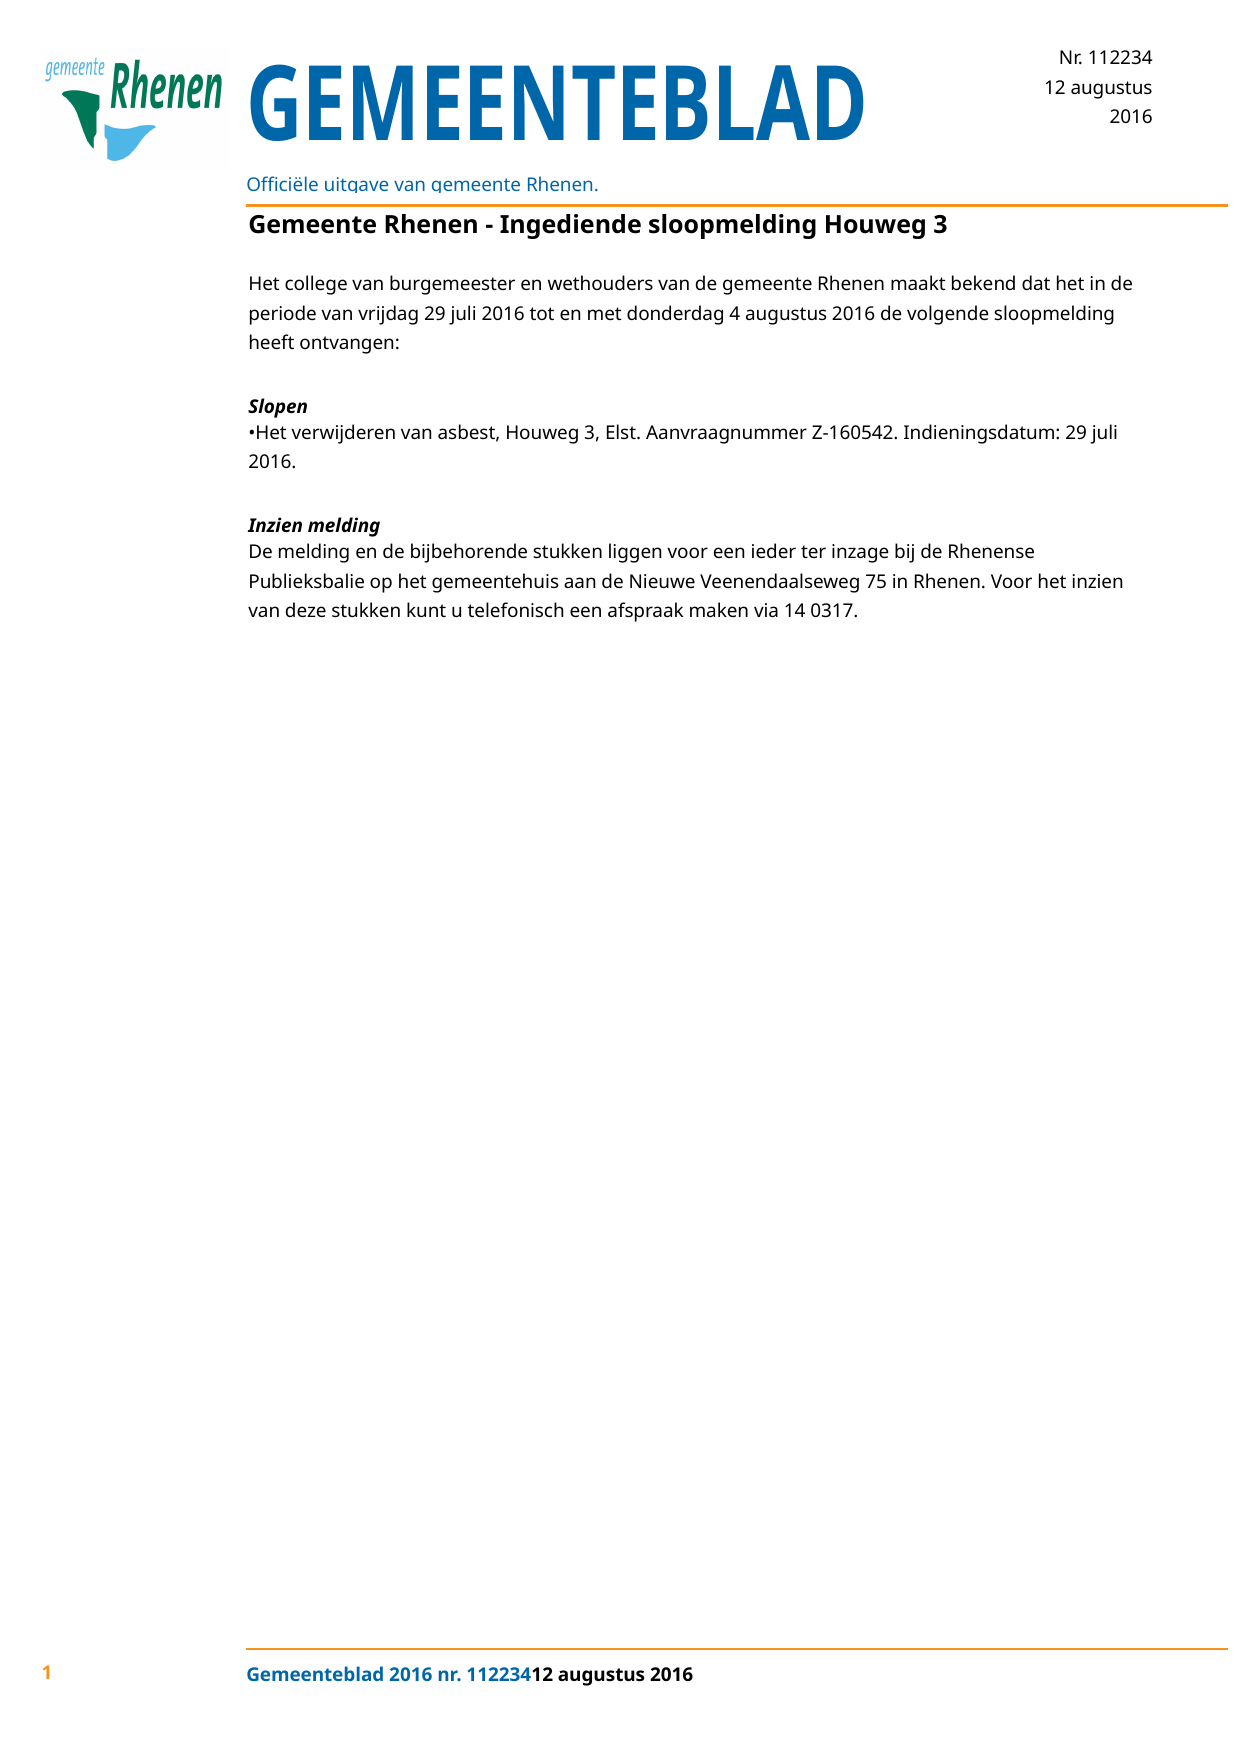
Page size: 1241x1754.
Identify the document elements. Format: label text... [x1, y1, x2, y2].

text Het college van burgemeester en wethouders van de gemeente Rhenen maakt bekend dat het in de periode van vrijdag 29 juli 2016 tot en met donderdag 4 augustus 2016 de volgende sloopmelding heeft ontvangen: [248, 270, 1152, 355]
text Gemeente Rhenen - Ingediende sloopmelding Houweg 3 [248, 207, 1152, 241]
text •Het verwijderen van asbest, Houweg 3, Elst. Aanvraagnummer Z-160542. Indieningsdatum: 29 juli 2016. [248, 419, 1152, 474]
text Inzien melding [248, 513, 1152, 538]
text De melding en de bijbehorende stukken liggen voor een ieder ter inzage bij de Rhenense Publieksbalie op het gemeentehuis aan de Nieuwe Veenendaalseweg 75 in Rhenen. Voor het inzien van deze stukken kunt u telefonisch een afspraak maken via 14 0317. [248, 538, 1152, 623]
picture [41, 47, 231, 172]
text Slopen [248, 393, 1152, 419]
